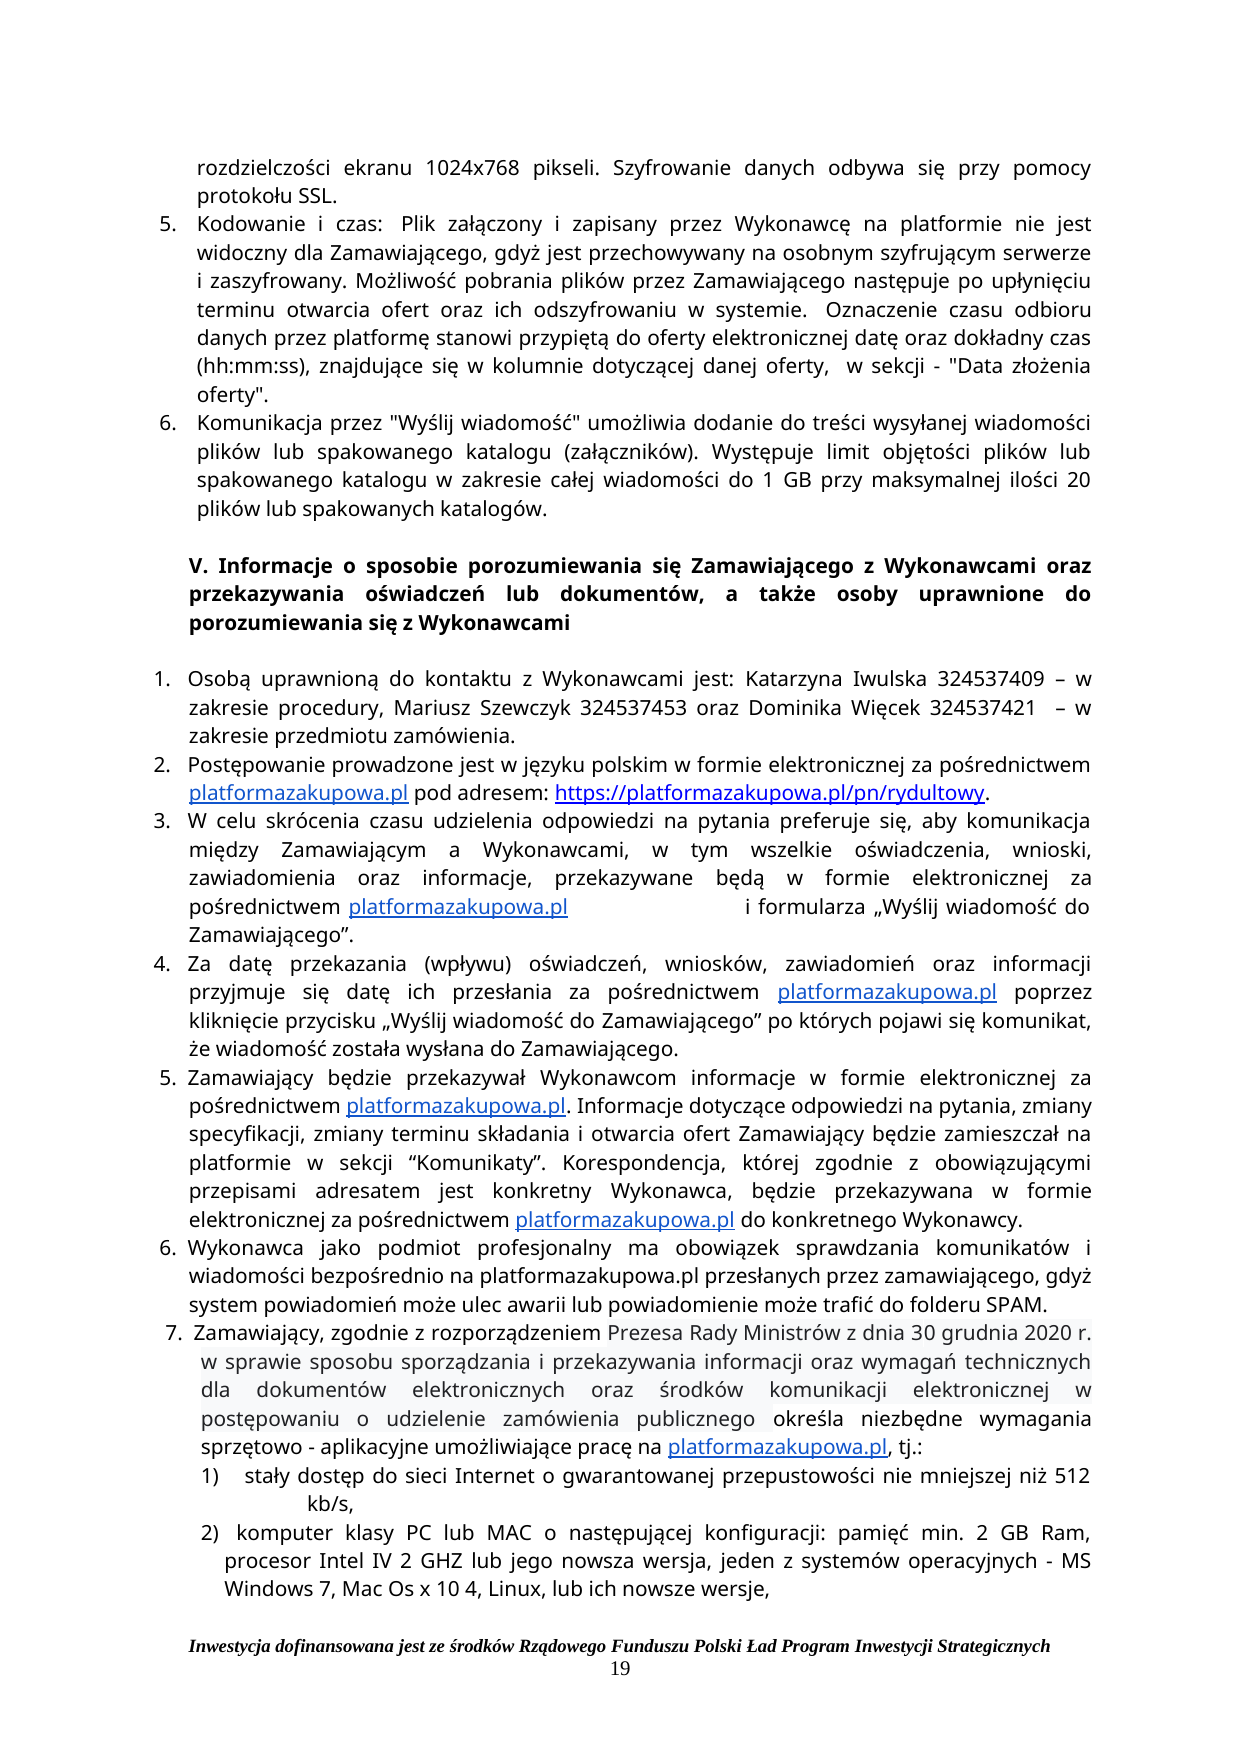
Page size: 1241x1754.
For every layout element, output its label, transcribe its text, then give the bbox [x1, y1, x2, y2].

list Kodowanie i czas: Plik załączony i zapisany przez Wykonawcę na platformie nie jest widoczny dla Zamawiającego, gdyż jest przechowywany na osobnym szyfrującym serwerze i zaszyfrowany. Możliwość pobrania plików przez Zamawiającego następuje po upłynięciu terminu otwarcia ofert oraz ich odszyfrowaniu w systemie. Oznaczenie czasu odbioru danych przez platformę stanowi przypiętą do oferty elektronicznej datę oraz dokładny czas (hh:mm:ss), znajdujące się w kolumnie dotyczącej danej oferty, w sekcji - "Data złożenia oferty". [159, 209, 1092, 408]
list W celu skrócenia czasu udzielenia odpowiedzi na pytania preferuje się, aby komunikacja między Zamawiającym a Wykonawcami, w tym wszelkie oświadczenia, wnioski, zawiadomienia oraz informacje, przekazywane będą w formie elektronicznej za pośrednictwem platformazakupowa.pl i formularza „Wyślij wiadomość do Zamawiającego”. [153, 807, 1092, 949]
list Postępowanie prowadzone jest w języku polskim w formie elektronicznej za pośrednictwem platformazakupowa.pl pod adresem: https://platformazakupowa.pl/pn/rydultowy. [153, 750, 1092, 807]
list rozdzielczości ekranu 1024x768 pikseli. Szyfrowanie danych odbywa się przy pomocy protokołu SSL. [159, 153, 1092, 209]
list komputer klasy PC lub MAC o następującej konfiguracji: pamięć min. 2 GB Ram, procesor Intel IV 2 GHZ lub jego nowsza wersja, jeden z systemów operacyjnych - MS Windows 7, Mac Os x 10 4, Linux, lub ich nowsze wersje, [201, 1518, 1092, 1603]
list Zamawiający będzie przekazywał Wykonawcom informacje w formie elektronicznej za pośrednictwem platformazakupowa.pl. Informacje dotyczące odpowiedzi na pytania, zmiany specyfikacji, zmiany terminu składania i otwarcia ofert Zamawiający będzie zamieszczał na platformie w sekcji “Komunikaty”. Korespondencja, której zgodnie z obowiązującymi przepisami adresatem jest konkretny Wykonawca, będzie przekazywana w formie elektronicznej za pośrednictwem platformazakupowa.pl do konkretnego Wykonawcy. [159, 1063, 1092, 1233]
list Osobą uprawnioną do kontaktu z Wykonawcami jest: Katarzyna Iwulska 324537409 – w zakresie procedury, Mariusz Szewczyk 324537453 oraz Dominika Więcek 324537421 – w zakresie przedmiotu zamówienia. [153, 664, 1092, 750]
list Komunikacja przez "Wyślij wiadomość" umożliwia dodanie do treści wysyłanej wiadomości plików lub spakowanego katalogu (załączników). Występuje limit objętości plików lub spakowanego katalogu w zakresie całej wiadomości do 1 GB przy maksymalnej ilości 20 plików lub spakowanych katalogów. [159, 408, 1092, 522]
list stały dostęp do sieci Internet o gwarantowanej przepustowości nie mniejszej niż 512 kb/s, [201, 1461, 1092, 1518]
list Zamawiający, zgodnie z rozporządzeniem Prezesa Rady Ministrów z dnia 30 grudnia 2020 r. w sprawie sposobu sporządzania i przekazywania informacji oraz wymagań technicznych dla dokumentów elektronicznych oraz środków komunikacji elektronicznej w postępowaniu o udzielenie zamówienia publicznego określa niezbędne wymagania sprzętowo - aplikacyjne umożliwiające pracę na platformazakupowa.pl, tj.: [165, 1318, 1092, 1461]
subtitle V. Informacje o sposobie porozumiewania się Zamawiającego z Wykonawcami oraz przekazywania oświadczeń lub dokumentów, a także osoby uprawnione do porozumiewania się z Wykonawcami [159, 551, 1092, 636]
list Wykonawca jako podmiot profesjonalny ma obowiązek sprawdzania komunikatów i wiadomości bezpośrednio na platformazakupowa.pl przesłanych przez zamawiającego, gdyż system powiadomień może ulec awarii lub powiadomienie może trafić do folderu SPAM. [159, 1233, 1092, 1318]
list Za datę przekazania (wpływu) oświadczeń, wniosków, zawiadomień oraz informacji przyjmuje się datę ich przesłania za pośrednictwem platformazakupowa.pl poprzez kliknięcie przycisku „Wyślij wiadomość do Zamawiającego” po których pojawi się komunikat, że wiadomość została wysłana do Zamawiającego. [153, 949, 1092, 1063]
